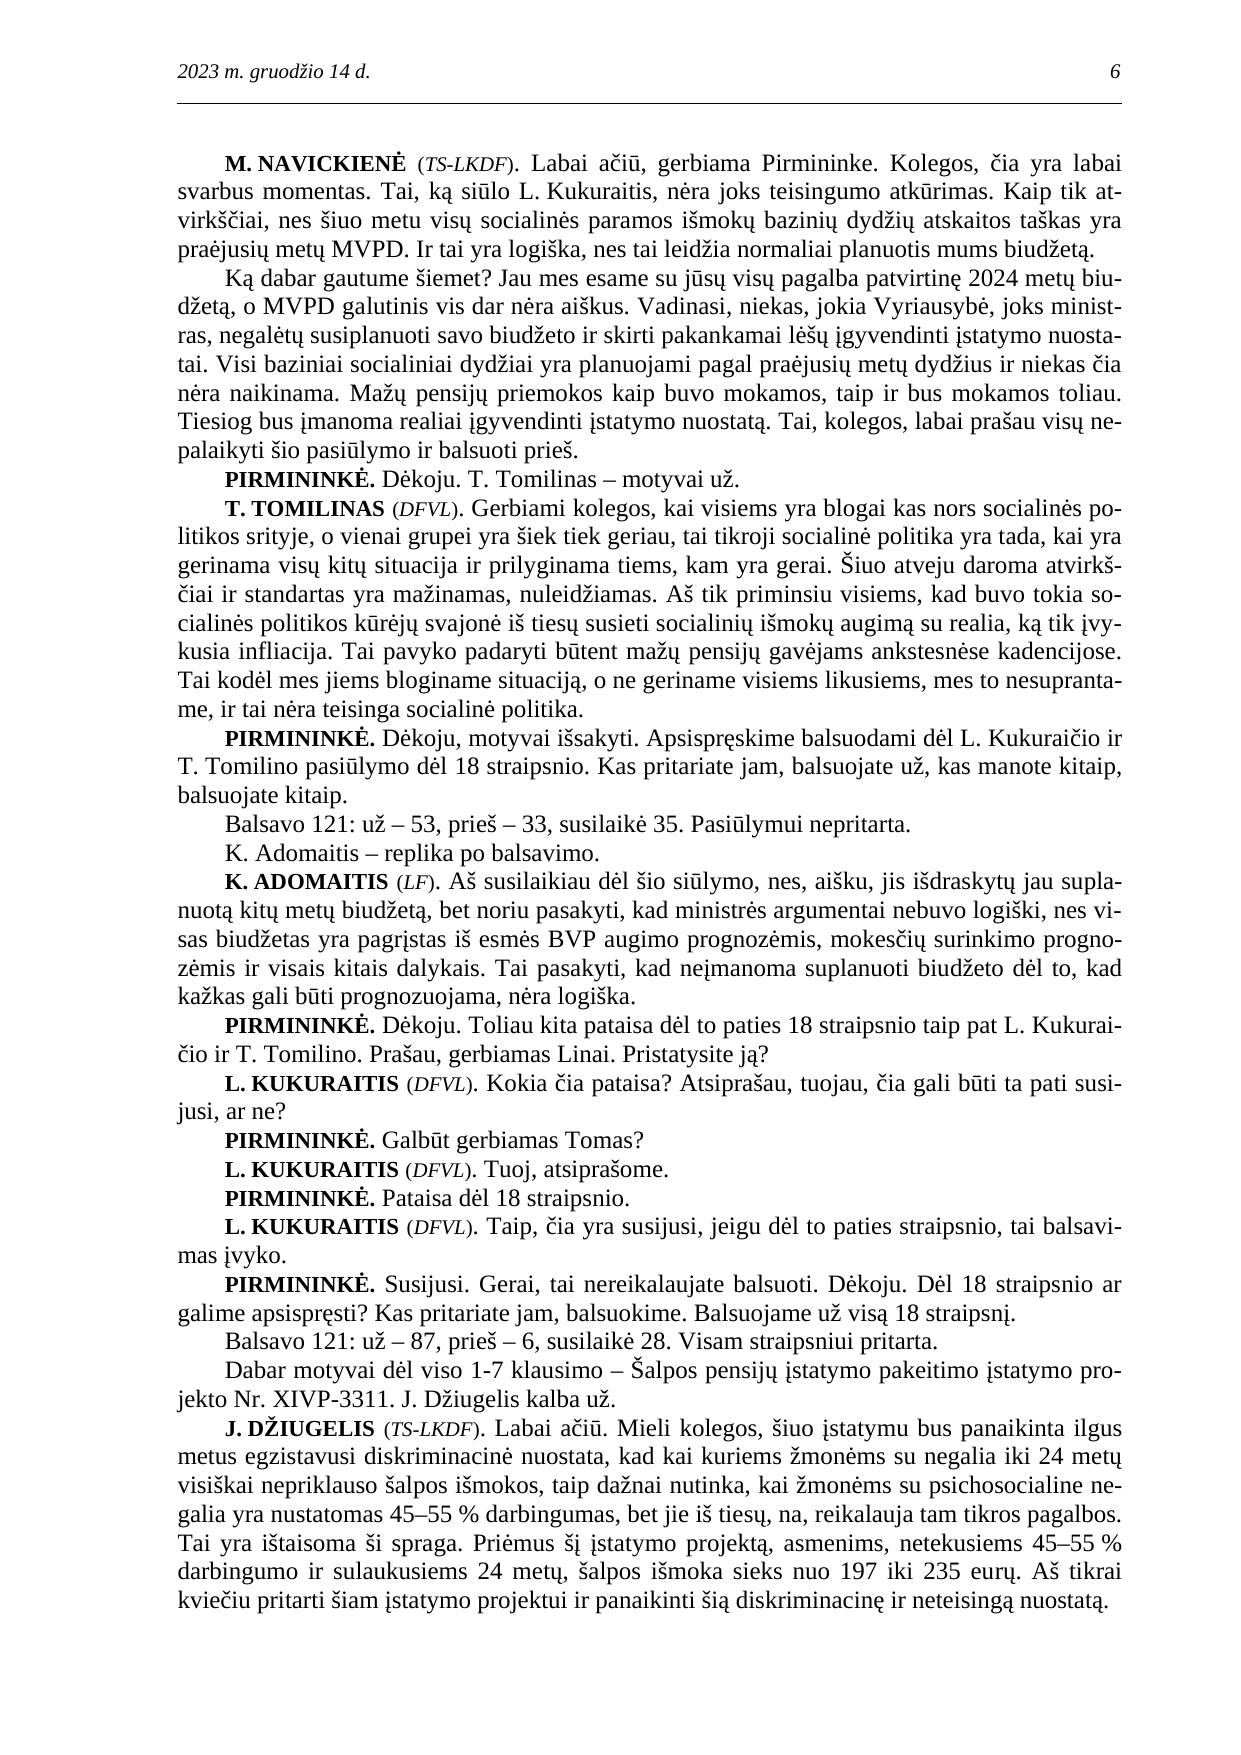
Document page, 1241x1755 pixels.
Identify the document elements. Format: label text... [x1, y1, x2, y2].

text L. KUKURAITIS (DFVL). Taip, čia yra su­si­ju­si, jei­gu dėl to pa­ties straips­nio, tai bal­sa­vi­mas įvy­ko. [177, 1211, 1122, 1269]
text Bal­sa­vo 121: už – 53, prieš – 33, su­si­lai­kė 35. Pa­siū­ly­mui ne­pri­tar­ta. [177, 809, 1122, 838]
text Da­bar mo­ty­vai dėl vi­so 1-7 klau­si­mo – Šal­pos pen­si­jų įsta­ty­mo pa­kei­ti­mo įsta­ty­mo pro­jek­to Nr. XIVP-3311. J. Džiu­ge­lis kal­ba už. [177, 1355, 1122, 1413]
text PIRMININKĖ. Gal­būt ger­bia­mas To­mas? [177, 1125, 1122, 1154]
text K. ADOMAITIS (LF). Aš su­si­lai­kiau dėl šio siū­ly­mo, nes, aiš­ku, jis iš­dras­ky­tų jau su­pla­nuo­tą ki­tų me­tų biu­dže­tą, bet no­riu pa­sa­ky­ti, kad mi­nist­rės ar­gu­men­tai ne­bu­vo lo­giš­ki, nes vi­sas biu­dže­tas yra pa­grįs­tas iš es­mės BVP au­gi­mo prog­no­zė­mis, mo­kes­čių su­rin­ki­mo prog­no­zė­mis ir vi­sais ki­tais da­ly­kais. Tai pa­sa­ky­ti, kad ne­įma­no­ma su­pla­nuo­ti biu­dže­to dėl to, kad kaž­kas ga­li bū­ti prog­no­zuo­ja­ma, nė­ra lo­giš­ka. [177, 866, 1122, 1010]
text PIRMININKĖ. Pa­tai­sa dėl 18 straips­nio. [177, 1183, 1122, 1211]
text K. Ado­mai­tis – re­pli­ka po bal­sa­vi­mo. [177, 838, 1122, 866]
text PIRMININKĖ. Dė­ko­ju, mo­ty­vai iš­sa­ky­ti. Ap­si­spręs­ki­me bal­suo­da­mi dėl L. Ku­ku­rai­čio ir T. To­mi­li­no pa­siū­ly­mo dėl 18 straips­nio. Kas pri­ta­ria­te jam, bal­suo­ja­te už, kas ma­no­te ki­taip, bal­suo­ja­te ki­taip. [177, 723, 1122, 809]
text Bal­sa­vo 121: už – 87, prieš – 6, su­si­lai­kė 28. Vi­sam straips­niui pri­tar­ta. [177, 1326, 1122, 1355]
text L. KUKURAITIS (DFVL). Ko­kia čia pa­tai­sa? At­si­pra­šau, tuo­jau, čia ga­li bū­ti ta pa­ti su­si­ju­si, ar ne? [177, 1068, 1122, 1125]
text PIRMININKĖ. Dė­ko­ju. T. To­mi­li­nas – mo­ty­vai už. [177, 464, 1122, 493]
text T. TOMILINAS (DFVL). Ger­bia­mi ko­le­gos, kai vi­siems yra blo­gai kas nors so­cia­li­nės po­li­ti­kos sri­ty­je, o vie­nai gru­pei yra šiek tiek ge­riau, tai tik­ro­ji so­cia­li­nė po­li­ti­ka yra ta­da, kai yra ge­ri­na­ma vi­sų ki­tų si­tu­a­ci­ja ir pri­ly­gi­na­ma tiems, kam yra ge­rai. Šiuo at­ve­ju da­ro­ma at­virkš­čiai ir stan­dar­tas yra ma­ži­na­mas, nu­lei­džia­mas. Aš tik pri­min­siu vi­siems, kad bu­vo to­kia so­cia­li­nės po­li­ti­kos kū­rė­jų sva­jo­nė iš tie­sų su­sie­ti so­cia­li­nių iš­mo­kų au­gi­mą su re­a­lia, ką tik įvy­ku­sia in­flia­ci­ja. Tai pa­vy­ko pa­da­ry­ti bū­tent ma­žų pen­si­jų ga­vė­jams anks­tes­nė­se ka­den­ci­jo­se. Tai ko­dėl mes jiems blo­gi­na­me si­tu­a­ci­ją, o ne ge­ri­na­me vi­siems li­ku­siems, mes to ne­su­pran­ta­me, ir tai nė­ra tei­sin­ga so­cia­li­nė po­li­ti­ka. [177, 493, 1122, 723]
text L. KUKURAITIS (DFVL). Tuoj, at­si­pra­šo­me. [177, 1154, 1122, 1183]
text J. DŽIUGELIS (TS-LKDF). La­bai ačiū. Mie­li ko­le­gos, šiuo įsta­ty­mu bus pa­nai­kin­ta il­gus me­tus eg­zis­ta­vu­si dis­kri­mi­na­ci­nė nuo­sta­ta, kad kai ku­riems žmo­nėms su ne­ga­lia iki 24 me­tų vi­siš­kai ne­pri­klau­so šal­pos iš­mo­kos, taip daž­nai nu­tin­ka, kai žmo­nėms su psi­cho­so­cia­li­ne ne­ga­lia yra nu­sta­to­mas 45–55 % dar­bin­gu­mas, bet jie iš tie­sų, na, rei­ka­lau­ja tam tik­ros pa­gal­bos. Tai yra iš­tai­so­ma ši spra­ga. Pri­ėmus šį įsta­ty­mo pro­jek­tą, as­me­nims, ne­te­ku­siems 45–55 % dar­bin­gu­mo ir su­lau­ku­siems 24 me­tų, šal­pos iš­mo­ka sieks nuo 197 iki 235 eu­rų. Aš tik­rai kvie­čiu pri­tar­ti šiam įsta­ty­mo pro­jek­tui ir pa­nai­kin­ti šią dis­kri­mi­na­ci­nę ir ne­tei­sin­gą nuo­sta­tą. [177, 1413, 1122, 1614]
text Ką da­bar gau­tu­me šie­met? Jau mes esa­me su jū­sų vi­sų pa­gal­ba pa­tvir­ti­nę 2024 me­tų biu­dže­tą, o MVPD ga­lu­ti­nis vis dar nė­ra aiš­kus. Va­di­na­si, nie­kas, jo­kia Vy­riau­sy­bė, joks mi­nist­ras, ne­ga­lė­tų su­si­pla­nuo­ti sa­vo biu­dže­to ir skir­ti pa­kan­ka­mai lė­šų įgy­ven­din­ti įsta­ty­mo nuo­sta­tai. Vi­si ba­zi­niai so­cia­li­niai dy­džiai yra pla­nuo­ja­mi pa­gal pra­ėju­sių me­tų dy­džius ir nie­kas čia nė­ra nai­ki­na­ma. Ma­žų pen­si­jų prie­mo­kos kaip bu­vo mo­ka­mos, taip ir bus mo­ka­mos to­liau. Tie­siog bus įma­no­ma re­a­liai įgy­ven­din­ti įsta­ty­mo nuo­sta­tą. Tai, ko­le­gos, la­bai pra­šau vi­sų ne­pa­lai­ky­ti šio pa­siū­ly­mo ir bal­suo­ti prieš. [177, 263, 1122, 464]
text PIRMININKĖ. Dė­ko­ju. To­liau ki­ta pa­tai­sa dėl to pa­ties 18 straips­nio taip pat L. Ku­ku­rai­čio ir T. To­mi­li­no. Pra­šau, ger­bia­mas Li­nai. Pri­sta­ty­si­te ją? [177, 1010, 1122, 1068]
text M. NAVICKIENĖ (TS-LKDF). La­bai ačiū, ger­bia­ma Pir­mi­nin­ke. Ko­le­gos, čia yra la­bai svar­bus mo­men­tas. Tai, ką siū­lo L. Ku­ku­rai­tis, nė­ra joks tei­sin­gu­mo at­kū­ri­mas. Kaip tik at­virkš­čiai, nes šiuo me­tu vi­sų so­cia­li­nės pa­ra­mos iš­mo­kų ba­zi­nių dy­džių at­skai­tos taš­kas yra pra­ėju­sių me­tų MVPD. Ir tai yra lo­giš­ka, nes tai lei­džia nor­ma­liai pla­nuo­tis mums biu­dže­tą. [177, 148, 1122, 263]
text PIRMININKĖ. Su­si­ju­si. Ge­rai, tai ne­rei­ka­lau­ja­te bal­suo­ti. Dė­ko­ju. Dėl 18 straips­nio ar ga­li­me ap­si­spręs­ti? Kas pri­ta­ria­te jam, bal­suo­ki­me. Bal­suo­ja­me už vi­są 18 straips­nį. [177, 1269, 1122, 1326]
